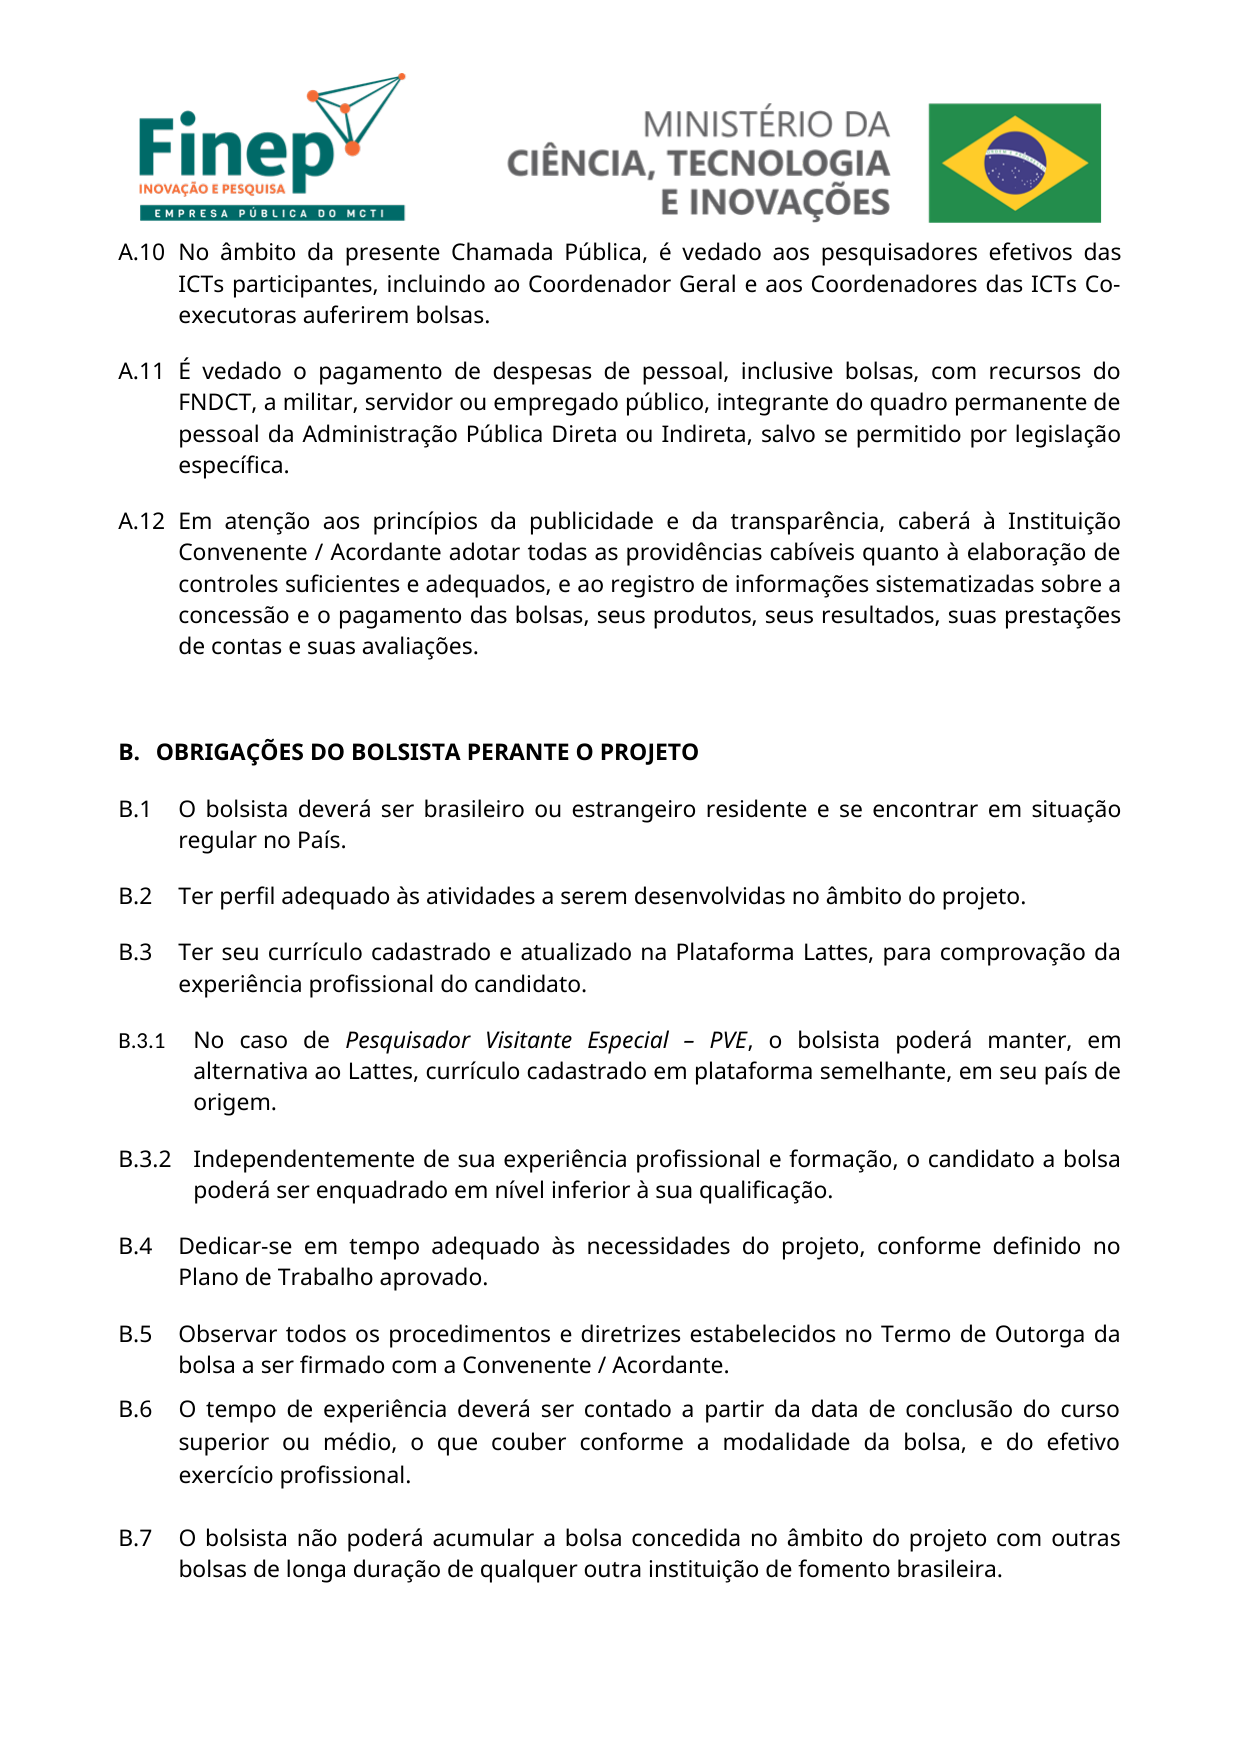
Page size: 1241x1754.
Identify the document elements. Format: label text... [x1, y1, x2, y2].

list No caso de Pesquisador Visitante Especial – PVE, o bolsista poderá manter, em alternativa ao Lattes, currículo cadastrado em plataforma semelhante, em seu país de origem. [118, 1024, 1122, 1118]
list Observar todos os procedimentos e diretrizes estabelecidos no Termo de Outorga da bolsa a ser firmado com a Convenente / Acordante. [118, 1318, 1122, 1380]
list Dedicar-se em tempo adequado às necessidades do projeto, conforme definido no Plano de Trabalho aprovado. [118, 1230, 1122, 1293]
list No âmbito da presente Chamada Pública, é vedado aos pesquisadores efetivos das ICTs participantes, incluindo ao Coordenador Geral e aos Coordenadores das ICTs Co-executoras auferirem bolsas. [118, 236, 1122, 330]
list OBRIGAÇÕES DO BOLSISTA PERANTE O PROJETO [118, 736, 1122, 768]
list O bolsista não poderá acumular a bolsa concedida no âmbito do projeto com outras bolsas de longa duração de qualquer outra instituição de fomento brasileira. [118, 1522, 1122, 1584]
list O bolsista deverá ser brasileiro ou estrangeiro residente e se encontrar em situação regular no País. [118, 793, 1122, 855]
list Em atenção aos princípios da publicidade e da transparência, caberá à Instituição Convenente / Acordante adotar todas as providências cabíveis quanto à elaboração de controles suficientes e adequados, e ao registro de informações sistematizadas sobre a concessão e o pagamento das bolsas, seus produtos, seus resultados, suas prestações de contas e suas avaliações. [118, 505, 1122, 661]
list Independentemente de sua experiência profissional e formação, o candidato a bolsa poderá ser enquadrado em nível inferior à sua qualificação. [118, 1143, 1122, 1205]
list É vedado o pagamento de despesas de pessoal, inclusive bolsas, com recursos do FNDCT, a militar, servidor ou empregado público, integrante do quadro permanente de pessoal da Administração Pública Direta ou Indireta, salvo se permitido por legislação específica. [118, 355, 1122, 480]
list Ter perfil adequado às atividades a serem desenvolvidas no âmbito do projeto. [118, 880, 1122, 911]
list Ter seu currículo cadastrado e atualizado na Plataforma Lattes, para comprovação da experiência profissional do candidato. [118, 936, 1122, 999]
list O tempo de experiência deverá ser contado a partir da data de conclusão do curso superior ou médio, o que couber conforme a modalidade da bolsa, e do efetivo exercício profissional. [118, 1393, 1122, 1491]
